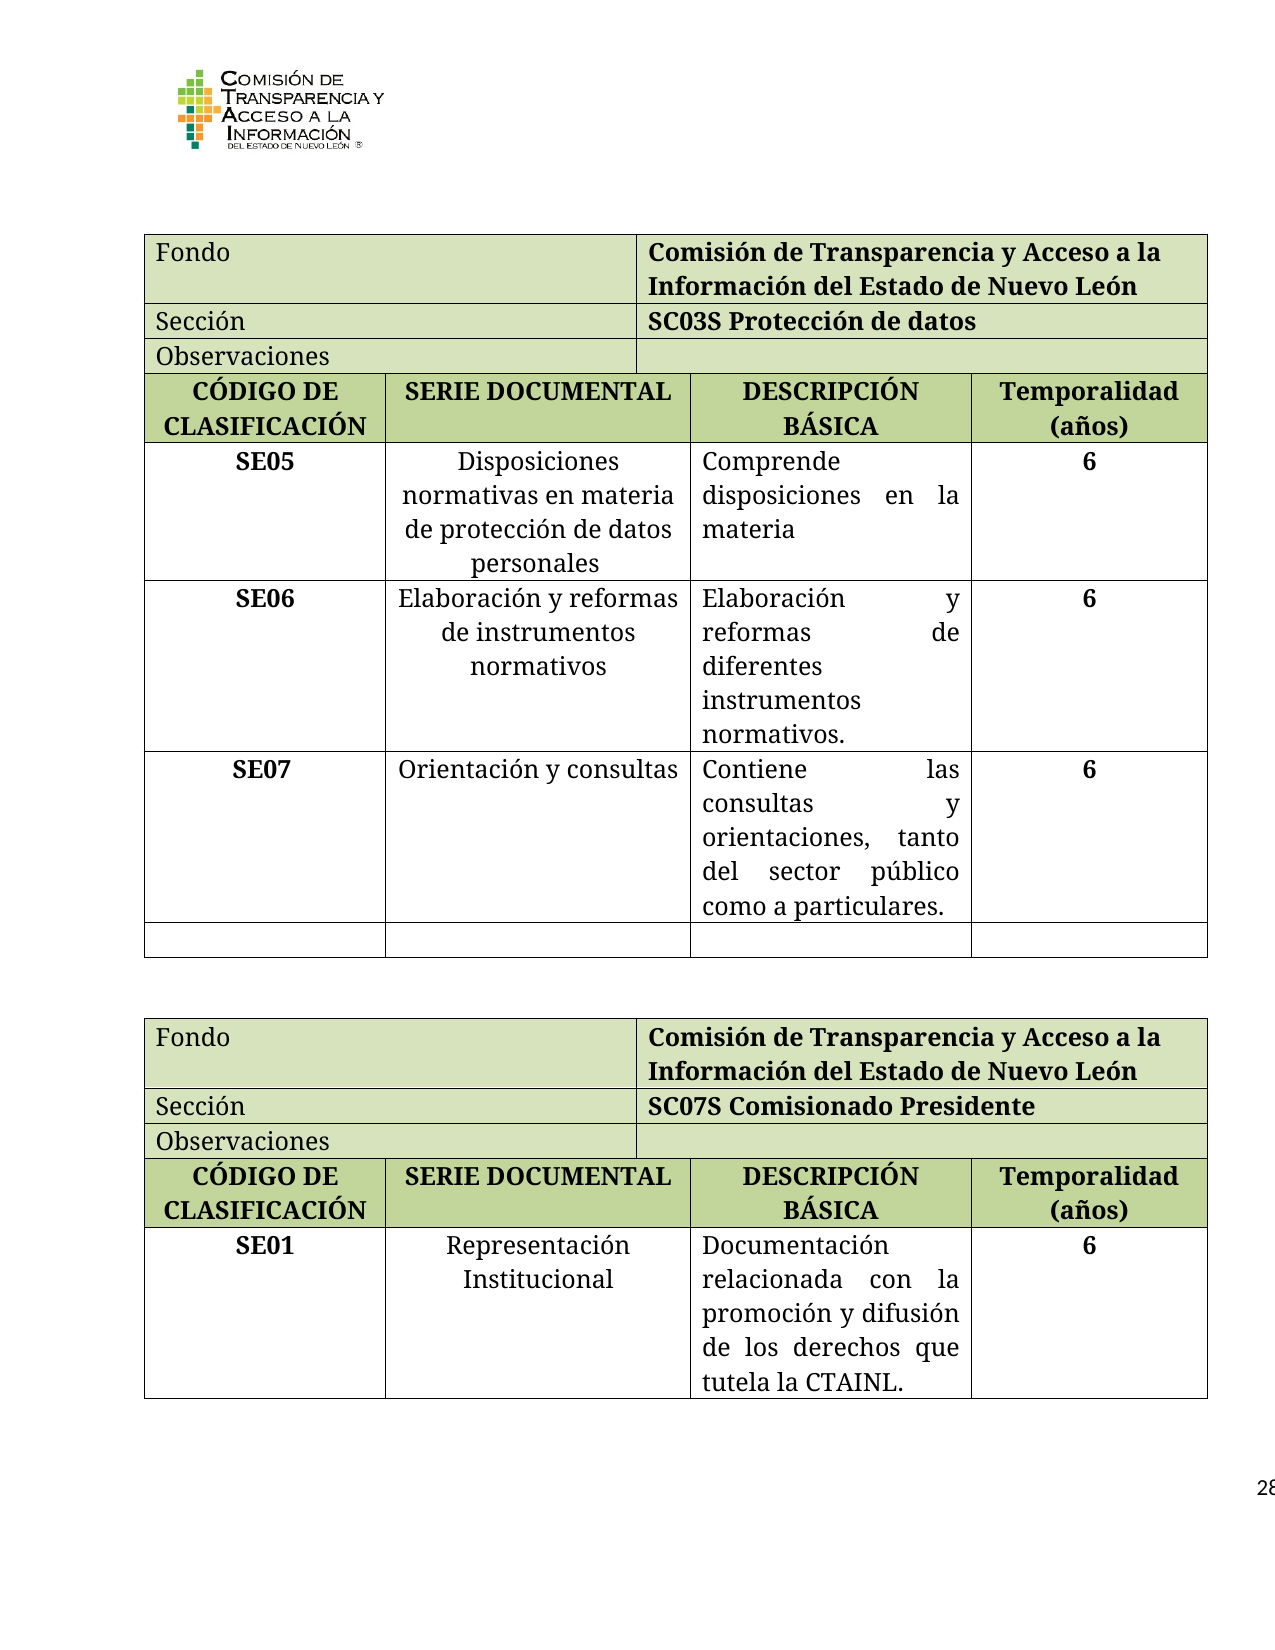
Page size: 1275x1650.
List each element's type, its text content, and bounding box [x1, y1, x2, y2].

table_cell Sección [145, 304, 636, 338]
table_header Fondo [145, 235, 636, 303]
table_cell Representación Institucional [386, 1228, 690, 1398]
table_cell Elaboración y reformas de diferentes instrumentos normativos. [691, 581, 971, 751]
table_cell SERIE DOCUMENTAL [386, 374, 690, 442]
table_cell SE05 [145, 443, 385, 579]
table_cell [145, 923, 385, 957]
table_cell 6 [972, 443, 1207, 579]
table_cell DESCRIPCIÓN BÁSICA [691, 374, 971, 442]
table_cell Observaciones [145, 339, 636, 373]
table_header Comisión de Transparencia y Acceso a la Información del Estado de Nuevo León [637, 235, 1207, 303]
table_cell 6 [972, 581, 1207, 751]
table_cell Orientación y consultas [386, 752, 690, 922]
table_cell Temporalidad (años) [972, 374, 1207, 442]
table_cell Sección [145, 1089, 636, 1123]
table_cell DESCRIPCIÓN BÁSICA [691, 1159, 971, 1227]
table_cell [637, 339, 1207, 373]
table_cell Elaboración y reformas de instrumentos normativos [386, 581, 690, 751]
table_cell Temporalidad (años) [972, 1159, 1207, 1227]
table_cell Disposiciones normativas en materia de protección de datos personales [386, 443, 690, 579]
table_cell Comprende disposiciones en la materia [691, 443, 971, 579]
table_cell SE07 [145, 752, 385, 922]
table_cell Observaciones [145, 1124, 636, 1158]
table_cell 6 [972, 1228, 1207, 1398]
table_header Comisión de Transparencia y Acceso a la Información del Estado de Nuevo León [637, 1019, 1207, 1087]
table_cell [972, 923, 1207, 957]
table_cell SE06 [145, 581, 385, 751]
table_cell SERIE DOCUMENTAL [386, 1159, 690, 1227]
table_cell CÓDIGO DE CLASIFICACIÓN [145, 1159, 385, 1227]
table_cell CÓDIGO DE CLASIFICACIÓN [145, 374, 385, 442]
table_cell SC03S Protección de datos [637, 304, 1207, 338]
table_header Fondo [145, 1019, 636, 1087]
table_cell [637, 1124, 1207, 1158]
table_cell [691, 923, 971, 957]
table_cell Contiene las consultas y orientaciones, tanto del sector público como a particulares. [691, 752, 971, 922]
table_cell 6 [972, 752, 1207, 922]
table_cell SC07S Comisionado Presidente [637, 1089, 1207, 1123]
table_cell [386, 923, 690, 957]
table_cell SE01 [145, 1228, 385, 1398]
table_cell Documentación relacionada con la promoción y difusión de los derechos que tutela la CTAINL. [691, 1228, 971, 1398]
